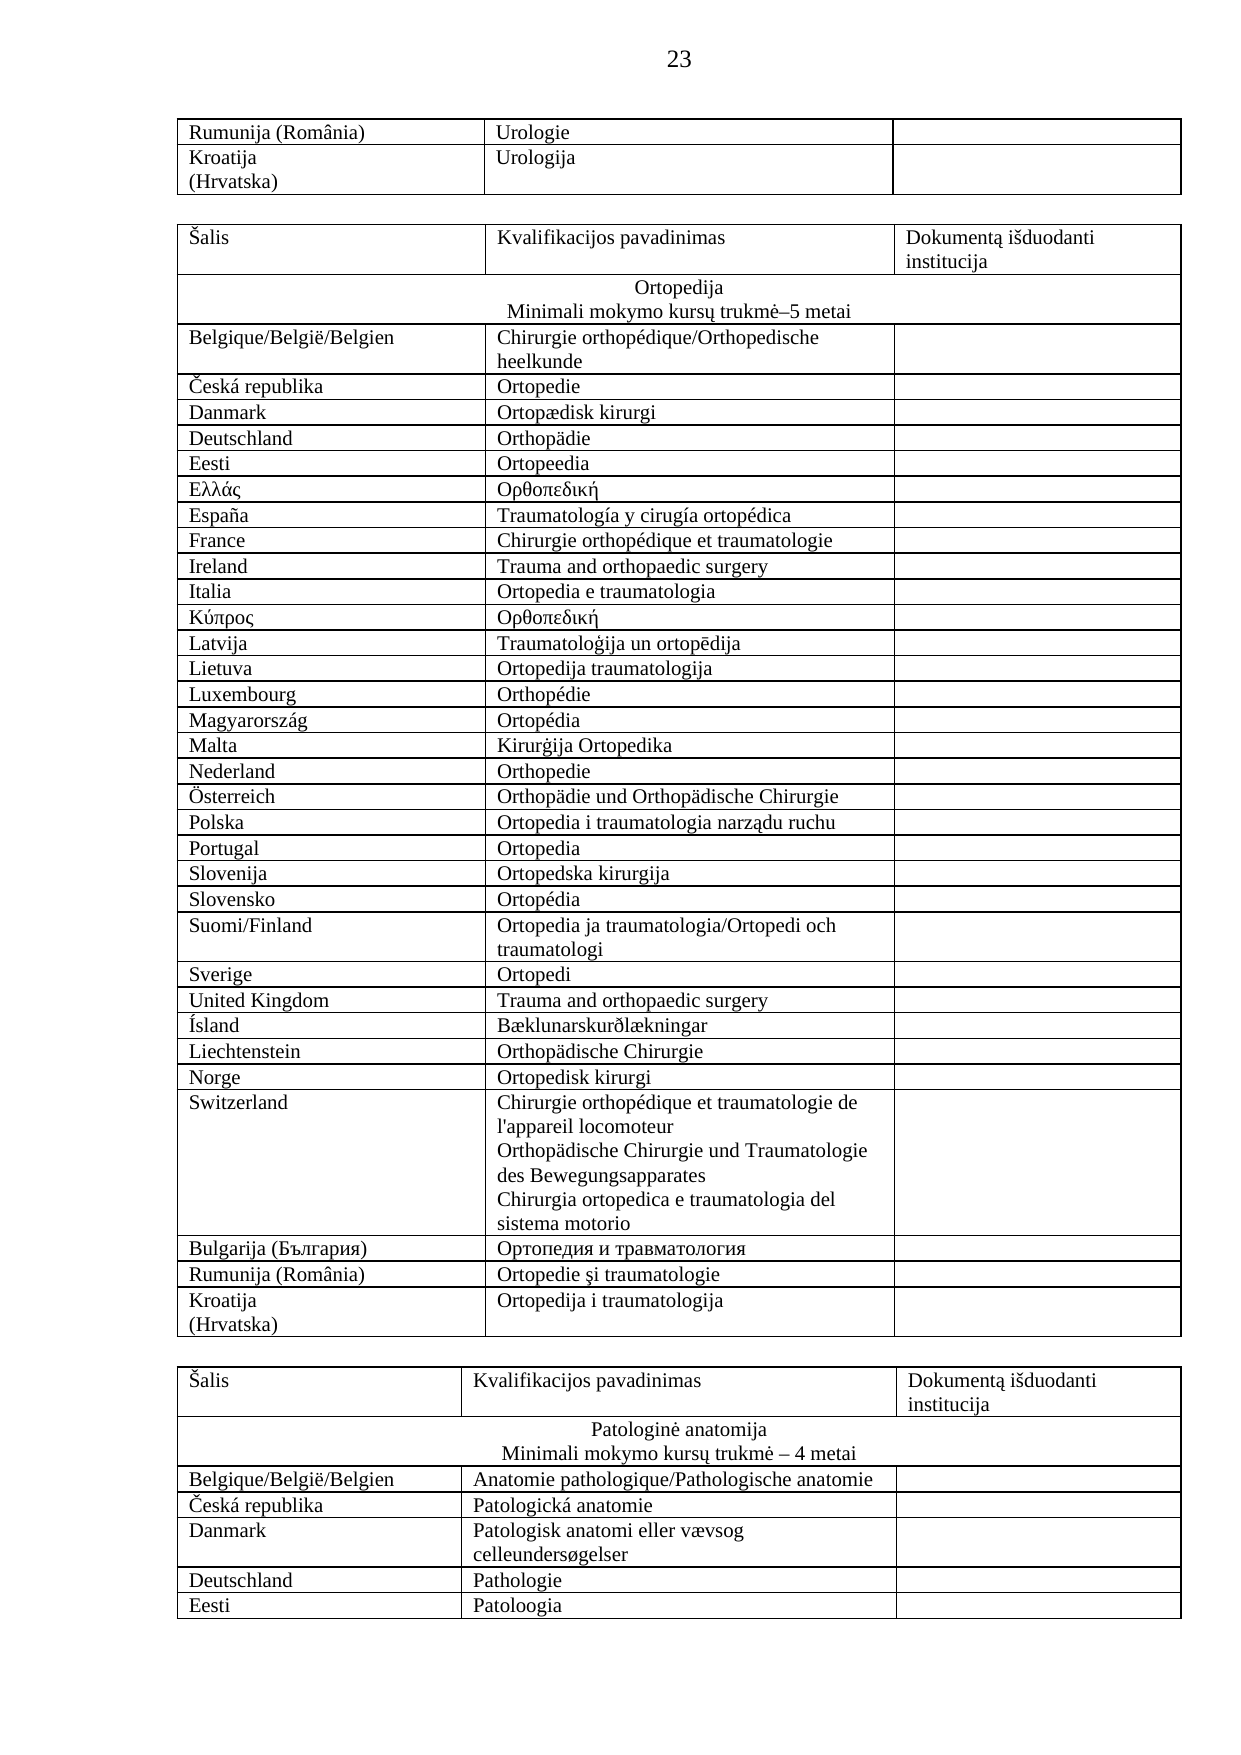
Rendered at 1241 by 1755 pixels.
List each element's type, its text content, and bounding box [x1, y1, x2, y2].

table_cell Italia [178, 580, 485, 603]
table_cell [894, 145, 1180, 193]
table_cell Trauma and orthopaedic surgery [486, 988, 894, 1012]
table_cell Ortopædisk kirurgi [486, 400, 894, 424]
table_cell Latvija [178, 631, 485, 655]
table_cell Patologisk anatomi eller vævsog celleundersøgelser [462, 1518, 896, 1566]
table_cell Bulgarija (България) [178, 1236, 485, 1260]
table_cell [897, 1493, 1180, 1517]
table_cell [895, 785, 1180, 808]
table_cell [895, 1065, 1180, 1089]
table_cell Kirurġija Ortopedika [486, 733, 894, 757]
table_cell [895, 325, 1180, 373]
table_cell [897, 1518, 1180, 1566]
table_cell [895, 477, 1180, 501]
table_cell [895, 962, 1180, 986]
table_cell Liechtenstein [178, 1039, 485, 1063]
table_cell Suomi/Finland [178, 913, 485, 961]
table_cell Magyarország [178, 708, 485, 732]
table_cell Portugal [178, 836, 485, 860]
table_cell España [178, 503, 485, 527]
table_cell Danmark [178, 400, 485, 424]
table_cell [897, 1593, 1180, 1617]
table_cell Orthopädische Chirurgie [486, 1039, 894, 1063]
table_cell [895, 375, 1180, 398]
table_cell Lietuva [178, 656, 485, 680]
table_cell Switzerland [178, 1090, 485, 1235]
table_cell Orthopädie und Orthopädische Chirurgie [486, 785, 894, 808]
table_cell Belgique/België/Belgien [178, 325, 485, 373]
table_cell [895, 836, 1180, 860]
table_cell Ortopedija traumatologija [486, 656, 894, 680]
table_cell Ορθοπεδική [486, 605, 894, 629]
table_cell Ireland [178, 554, 485, 578]
table_cell Ortopedie şi traumatologie [486, 1262, 894, 1286]
table_cell Patoloogia [462, 1593, 896, 1617]
table_cell Ортопедия и травматология [486, 1236, 894, 1260]
table_cell Rumunija (România) [178, 1262, 485, 1286]
table_cell Polska [178, 810, 485, 834]
table_cell Kroatija (Hrvatska) [178, 145, 484, 193]
table_cell Belgique/België/Belgien [178, 1467, 461, 1491]
table_cell Urologija [485, 145, 892, 193]
table_cell Chirurgie orthopédique et traumatologie [486, 528, 894, 552]
table_cell Ortopedija i traumatologija [486, 1288, 894, 1336]
table_cell [895, 733, 1180, 757]
table_cell Ortopedia e traumatologia [486, 580, 894, 603]
table_cell Österreich [178, 785, 485, 808]
table_cell Κύπρος [178, 605, 485, 629]
table_cell [895, 1013, 1180, 1037]
table_cell Ortopedska kirurgija [486, 861, 894, 885]
table_cell Trauma and orthopaedic surgery [486, 554, 894, 578]
table_cell [895, 1288, 1180, 1336]
table_cell [895, 631, 1180, 655]
table_cell Rumunija (România) [178, 120, 484, 144]
table_cell Ortopeedia [486, 451, 894, 475]
table_cell [895, 810, 1180, 834]
table_cell Orthopedie [486, 759, 894, 783]
table_cell Nederland [178, 759, 485, 783]
table_cell [895, 503, 1180, 527]
table_cell Eesti [178, 1593, 461, 1617]
table_cell [895, 682, 1180, 706]
table_cell United Kingdom [178, 988, 485, 1012]
table_cell Bæklunarskurðlækningar [486, 1013, 894, 1037]
table_cell Patologinė anatomija Minimali mokymo kursų trukmė – 4 metai [178, 1417, 1180, 1465]
table_cell Ortopedia [486, 836, 894, 860]
table_cell [897, 1568, 1180, 1592]
table_cell [895, 1236, 1180, 1260]
table_cell Deutschland [178, 1568, 461, 1592]
table_header Kvalifikacijos pavadinimas [462, 1368, 896, 1416]
table_cell Traumatología y cirugía ortopédica [486, 503, 894, 527]
table_cell Ortopedi [486, 962, 894, 986]
table_cell Ελλάς [178, 477, 485, 501]
table_cell Slovenija [178, 861, 485, 885]
table_cell Chirurgie orthopédique/Orthopedische heelkunde [486, 325, 894, 373]
table_cell [895, 861, 1180, 885]
table_cell [895, 913, 1180, 961]
table_cell Anatomie pathologique/Pathologische anatomie [462, 1467, 896, 1491]
table_cell [895, 400, 1180, 424]
table_cell [895, 1090, 1180, 1235]
table_cell Eesti [178, 451, 485, 475]
table_cell [895, 451, 1180, 475]
table_cell [895, 887, 1180, 911]
table_cell Urologie [485, 120, 892, 144]
table_cell Orthopädie [486, 426, 894, 450]
table_cell Ortopédia [486, 708, 894, 732]
table_cell Sverige [178, 962, 485, 986]
table_cell Slovensko [178, 887, 485, 911]
table_cell Orthopédie [486, 682, 894, 706]
table_cell [895, 605, 1180, 629]
table_cell Chirurgie orthopédique et traumatologie de l'appareil locomoteur Orthopädische Chirurgie und Traumatologie des Bewegungsapparates Chirurgia ortopedica e traumatologia del sistema motorio [486, 1090, 894, 1235]
table_cell Ortopedija Minimali mokymo kursų trukmė–5 metai [178, 275, 1180, 323]
table_cell Ísland [178, 1013, 485, 1037]
table_cell [895, 1039, 1180, 1063]
table_cell Ortopedia ja traumatologia/Ortopedi och traumatologi [486, 913, 894, 961]
table_cell Deutschland [178, 426, 485, 450]
table_cell Danmark [178, 1518, 461, 1566]
table_cell Malta [178, 733, 485, 757]
table_header Šalis [178, 225, 485, 273]
table_header Kvalifikacijos pavadinimas [486, 225, 894, 273]
table_cell Ortopedia i traumatologia narządu ruchu [486, 810, 894, 834]
table_cell Ortopedie [486, 375, 894, 398]
table_header Dokumentą išduodanti institucija [897, 1368, 1180, 1416]
table_cell [895, 708, 1180, 732]
table_cell Luxembourg [178, 682, 485, 706]
table_cell [895, 988, 1180, 1012]
table_cell Traumatoloģija un ortopēdija [486, 631, 894, 655]
table_cell Kroatija (Hrvatska) [178, 1288, 485, 1336]
table_cell [895, 528, 1180, 552]
table_cell Česká republika [178, 1493, 461, 1517]
table_header Šalis [178, 1368, 461, 1416]
table_cell [897, 1467, 1180, 1491]
table_header Dokumentą išduodanti institucija [895, 225, 1180, 273]
table_cell Patologická anatomie [462, 1493, 896, 1517]
table_cell Ortopédia [486, 887, 894, 911]
table_cell [895, 656, 1180, 680]
table_cell [895, 554, 1180, 578]
table_cell France [178, 528, 485, 552]
table_cell Norge [178, 1065, 485, 1089]
table_cell [895, 1262, 1180, 1286]
table_cell [895, 759, 1180, 783]
table_cell [895, 580, 1180, 603]
table_cell Pathologie [462, 1568, 896, 1592]
table_cell Ορθoπεδική [486, 477, 894, 501]
table_cell Česká republika [178, 375, 485, 398]
table_cell [894, 120, 1180, 144]
table_cell [895, 426, 1180, 450]
table_cell Ortopedisk kirurgi [486, 1065, 894, 1089]
